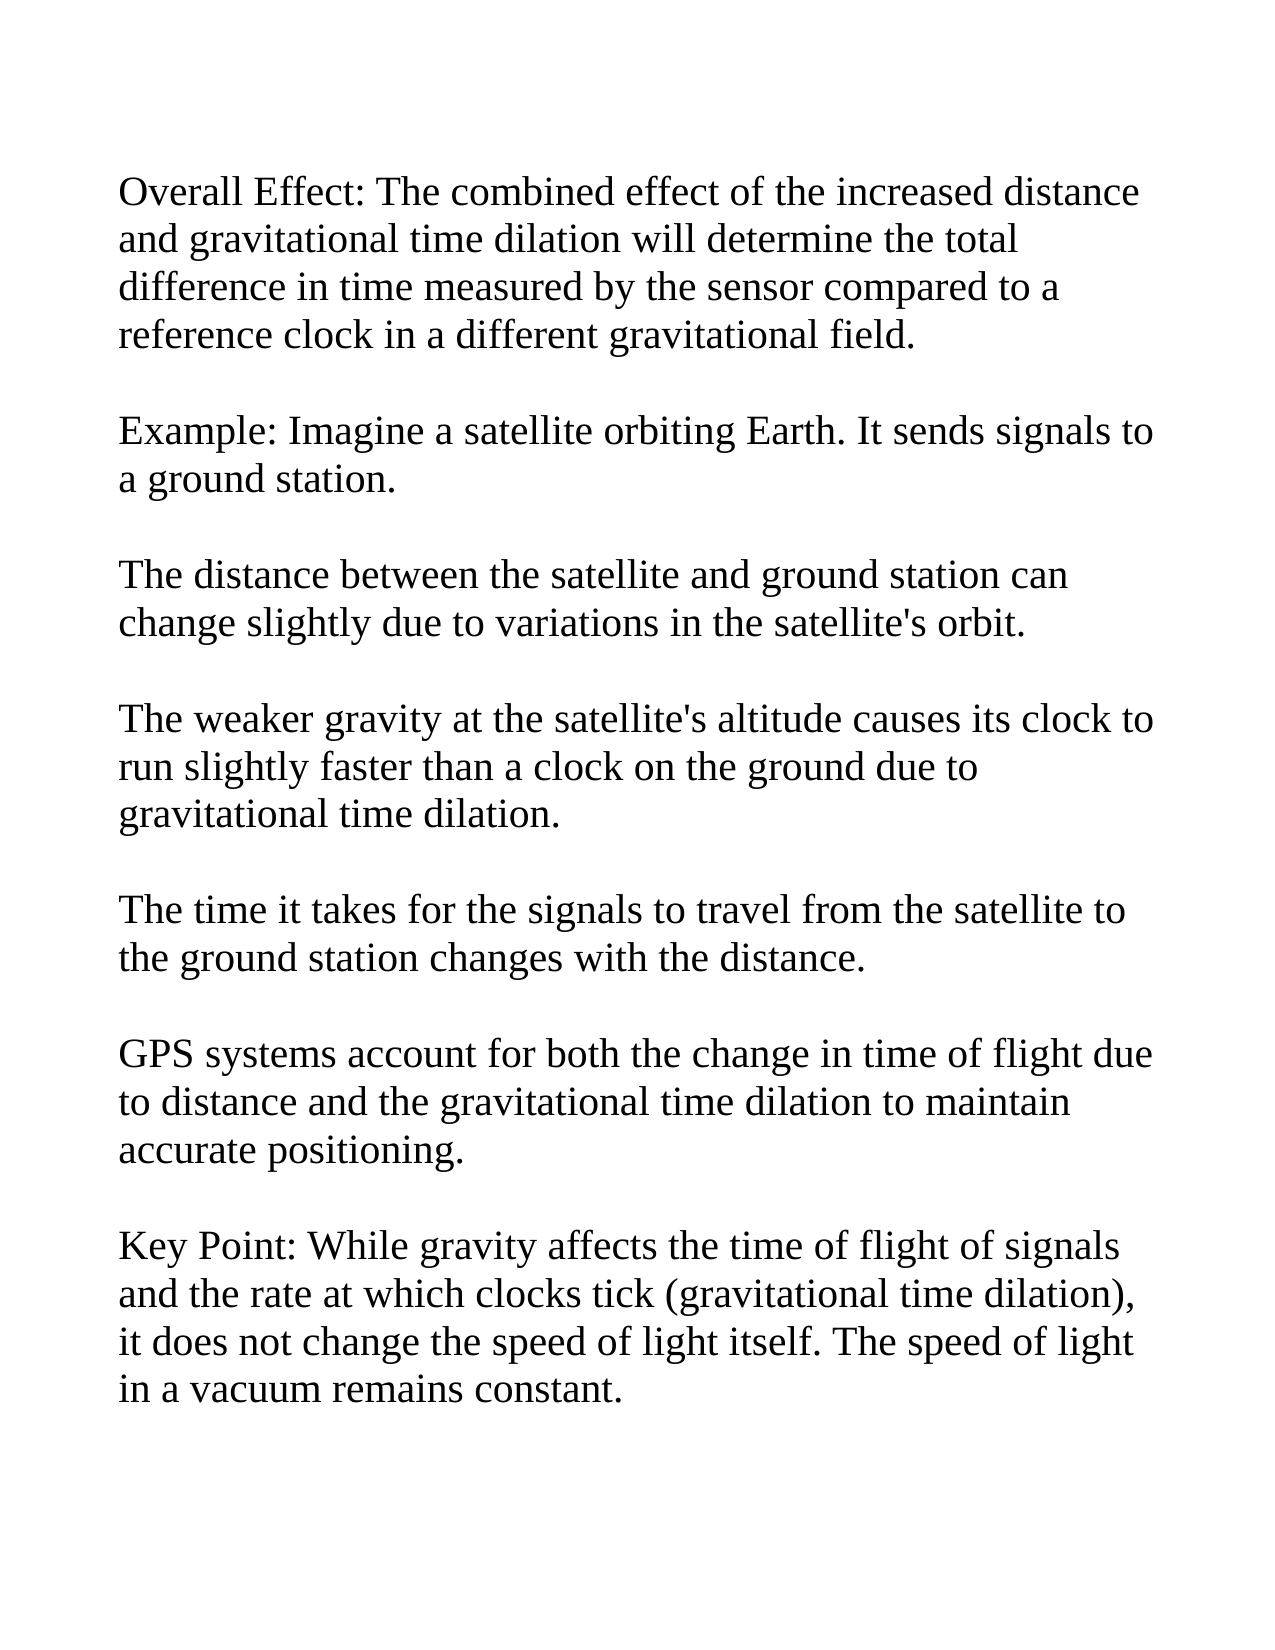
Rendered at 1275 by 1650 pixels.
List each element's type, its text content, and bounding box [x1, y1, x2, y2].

text Overall Effect: The combined effect of the increased distance and gravitational time dilation will determine the total difference in time measured by the sensor compared to a reference clock in a different gravitational field. [118, 166, 1157, 358]
text GPS systems account for both the change in time of flight due to distance and the gravitational time dilation to maintain accurate positioning. [118, 1028, 1157, 1172]
text The distance between the satellite and ground station can change slightly due to variations in the satellite's orbit. [118, 549, 1157, 645]
text Key Point: While gravity affects the time of flight of signals and the rate at which clocks tick (gravitational time dilation), it does not change the speed of light itself. The speed of light in a vacuum remains constant. [118, 1220, 1157, 1412]
text Example: Imagine a satellite orbiting Earth. It sends signals to a ground station. [118, 406, 1157, 501]
text The time it takes for the signals to travel from the satellite to the ground station changes with the distance. [118, 885, 1157, 981]
text The weaker gravity at the satellite's altitude causes its clock to run slightly faster than a clock on the ground due to gravitational time dilation. [118, 693, 1157, 837]
